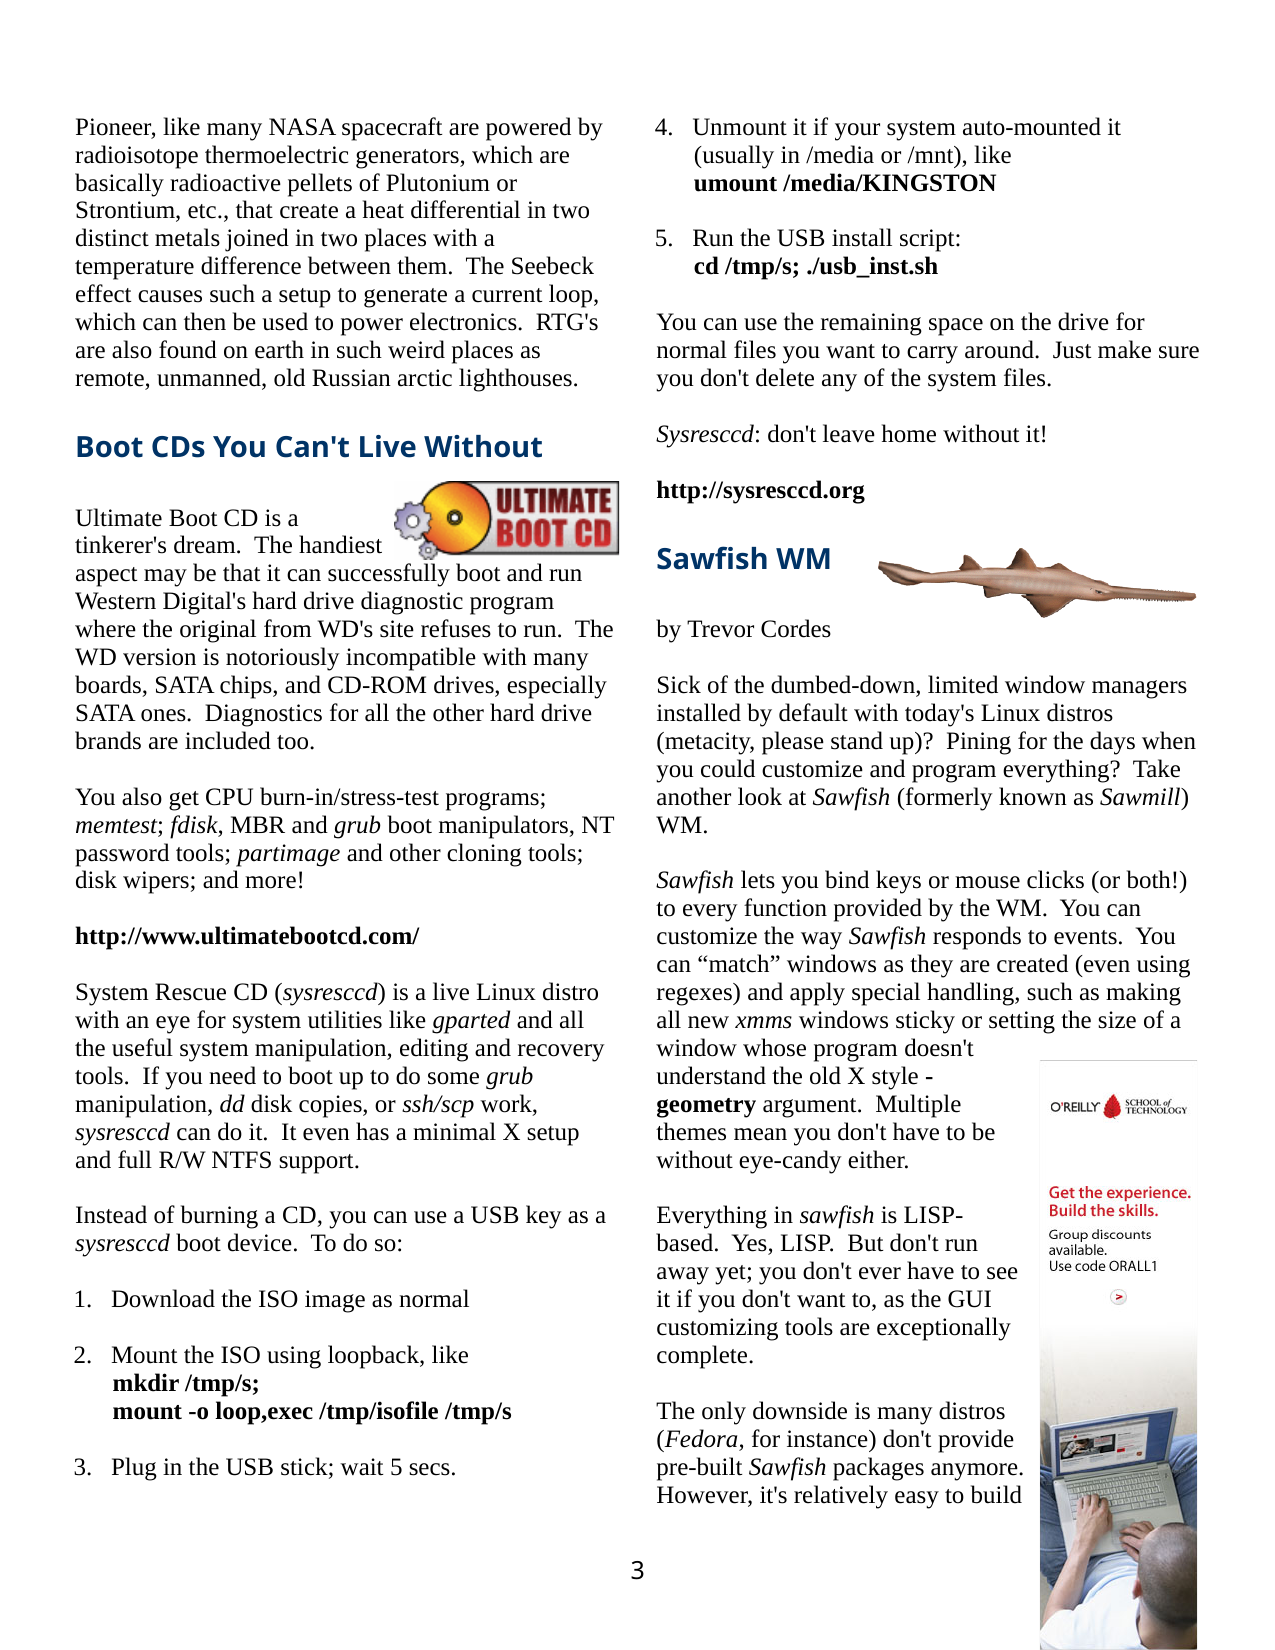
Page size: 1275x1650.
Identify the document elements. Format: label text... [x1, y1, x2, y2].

list Run the USB install script: cd /tmp/s; ./usb_inst.sh [654, 216, 1200, 280]
list Mount the ISO using loopback, like mkdir /tmp/s; mount -o loop,exec /tmp/isofile /tmp/s [73, 1333, 619, 1425]
text Everything in sawfish is LISP-based. Yes, LISP. But don't run away yet; you don't ever have to see it if you don't want to, as the GUI customizing tools are exceptionally complete. [656, 1193, 1039, 1369]
text Pioneer, like many NASA spacecraft are powered by radioisotope thermoelectric generators, which are basically radioactive pellets of Plutonium or Strontium, etc., that create a heat differential in two distinct metals joined in two places with a temperature difference between them. The Seebeck effect causes such a setup to generate a current loop, which can then be used to power electronics. RTG's are also found on earth in such weird places as remote, unmanned, old Russian arctic lighthouses. [75, 113, 619, 392]
text Ultimate Boot CD is a tinkerer's dream. The handiest aspect may be that it can successfully boot and run Western Digital's hard drive diagnostic program where the original from WD's site refuses to run. The WD version is notoriously incompatible with many boards, SATA chips, and CD-ROM drives, especially SATA ones. Diagnostics for all the other hard drive brands are included too. [75, 481, 619, 755]
text System Rescue CD (sysresccd) is a live Linux distro with an eye for system utilities like gparted and all the useful system manipulation, editing and recovery tools. If you need to boot up to do some grub manipulation, dd disk copies, or ssh/scp work, sysresccd can do it. It even has a minimal X setup and full R/W NTFS support. [75, 970, 619, 1173]
list Download the ISO image as normal [73, 1277, 619, 1313]
text http://www.ultimatebootcd.com/ [75, 914, 619, 950]
picture [872, 542, 1198, 626]
text Instead of burning a CD, you can use a USB key as a sysresccd boot device. To do so: [75, 1193, 619, 1257]
list Plug in the USB stick; wait 5 secs. [73, 1444, 619, 1481]
text The only downside is many distros (Fedora, for instance) don't provide pre-built Sawfish packages anymore. However, it's relatively easy to build [656, 1388, 1039, 1508]
text by Trevor Cordes [656, 593, 1200, 643]
text You can use the remaining space on the drive for normal files you want to carry around. Just make sure you don't delete any of the system files. [656, 300, 1200, 392]
picture [394, 481, 620, 560]
text http://sysresccd.org [656, 467, 1200, 503]
text Sawfish lets you bind keys or mouse clicks (or both!) to every function provided by the WM. You can customize the way Sawfish responds to events. You can “match” windows as they are created (even using regexes) and apply special handling, such as making all new xmms windows sticky or setting the size of a window whose program doesn't understand the old X style -geometry argument. Multiple themes mean you don't have to be without eye-candy either. [656, 858, 1200, 1173]
subtitle Boot CDs You Can't Live Without [75, 426, 619, 466]
text Sysresccd: don't leave home without it! [656, 411, 1200, 448]
subtitle Sawfish WM [656, 538, 1200, 578]
picture [1039, 1060, 1198, 1650]
text You also get CPU burn-in/stress-test programs; memtest; fdisk, MBR and grub boot manipulators, NT password tools; partimage and other cloning tools; disk wipers; and more! [75, 774, 619, 894]
list Unmount it if your system auto-mounted it (usually in /media or /mnt), like umount /media/KINGSTON [654, 113, 1200, 196]
text Sick of the dumbed-down, limited window managers installed by default with today's Linux distros (metacity, please stand up)? Pining for the days when you could customize and program everything? Take another look at Sawfish (formerly known as Sawmill) WM. [656, 663, 1200, 838]
